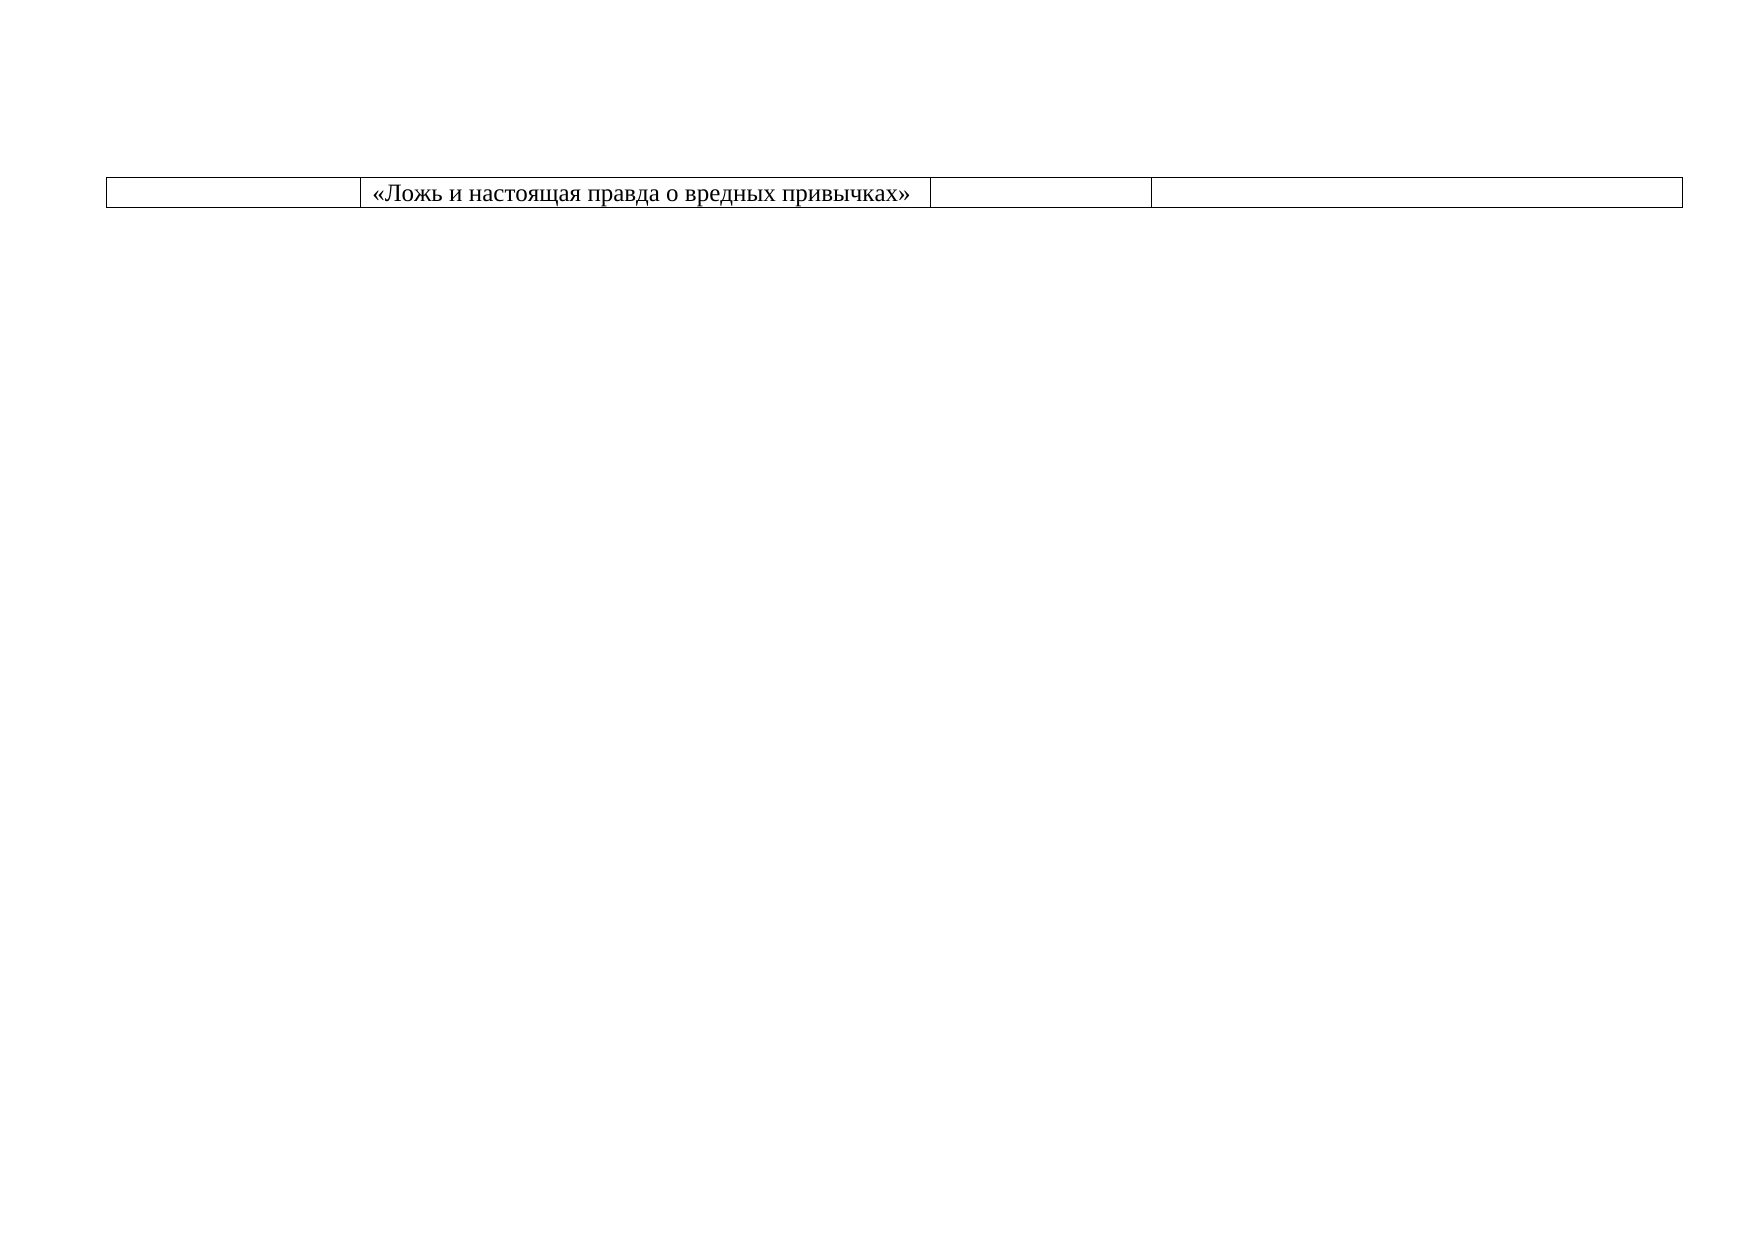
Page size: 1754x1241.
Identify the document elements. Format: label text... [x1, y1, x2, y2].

table_cell [1152, 178, 1682, 207]
table_cell [1683, 177, 1754, 207]
table_cell [107, 178, 360, 207]
table_cell «Ложь и настоящая правда о вредных привычках» [361, 178, 930, 207]
table_cell [931, 178, 1151, 207]
